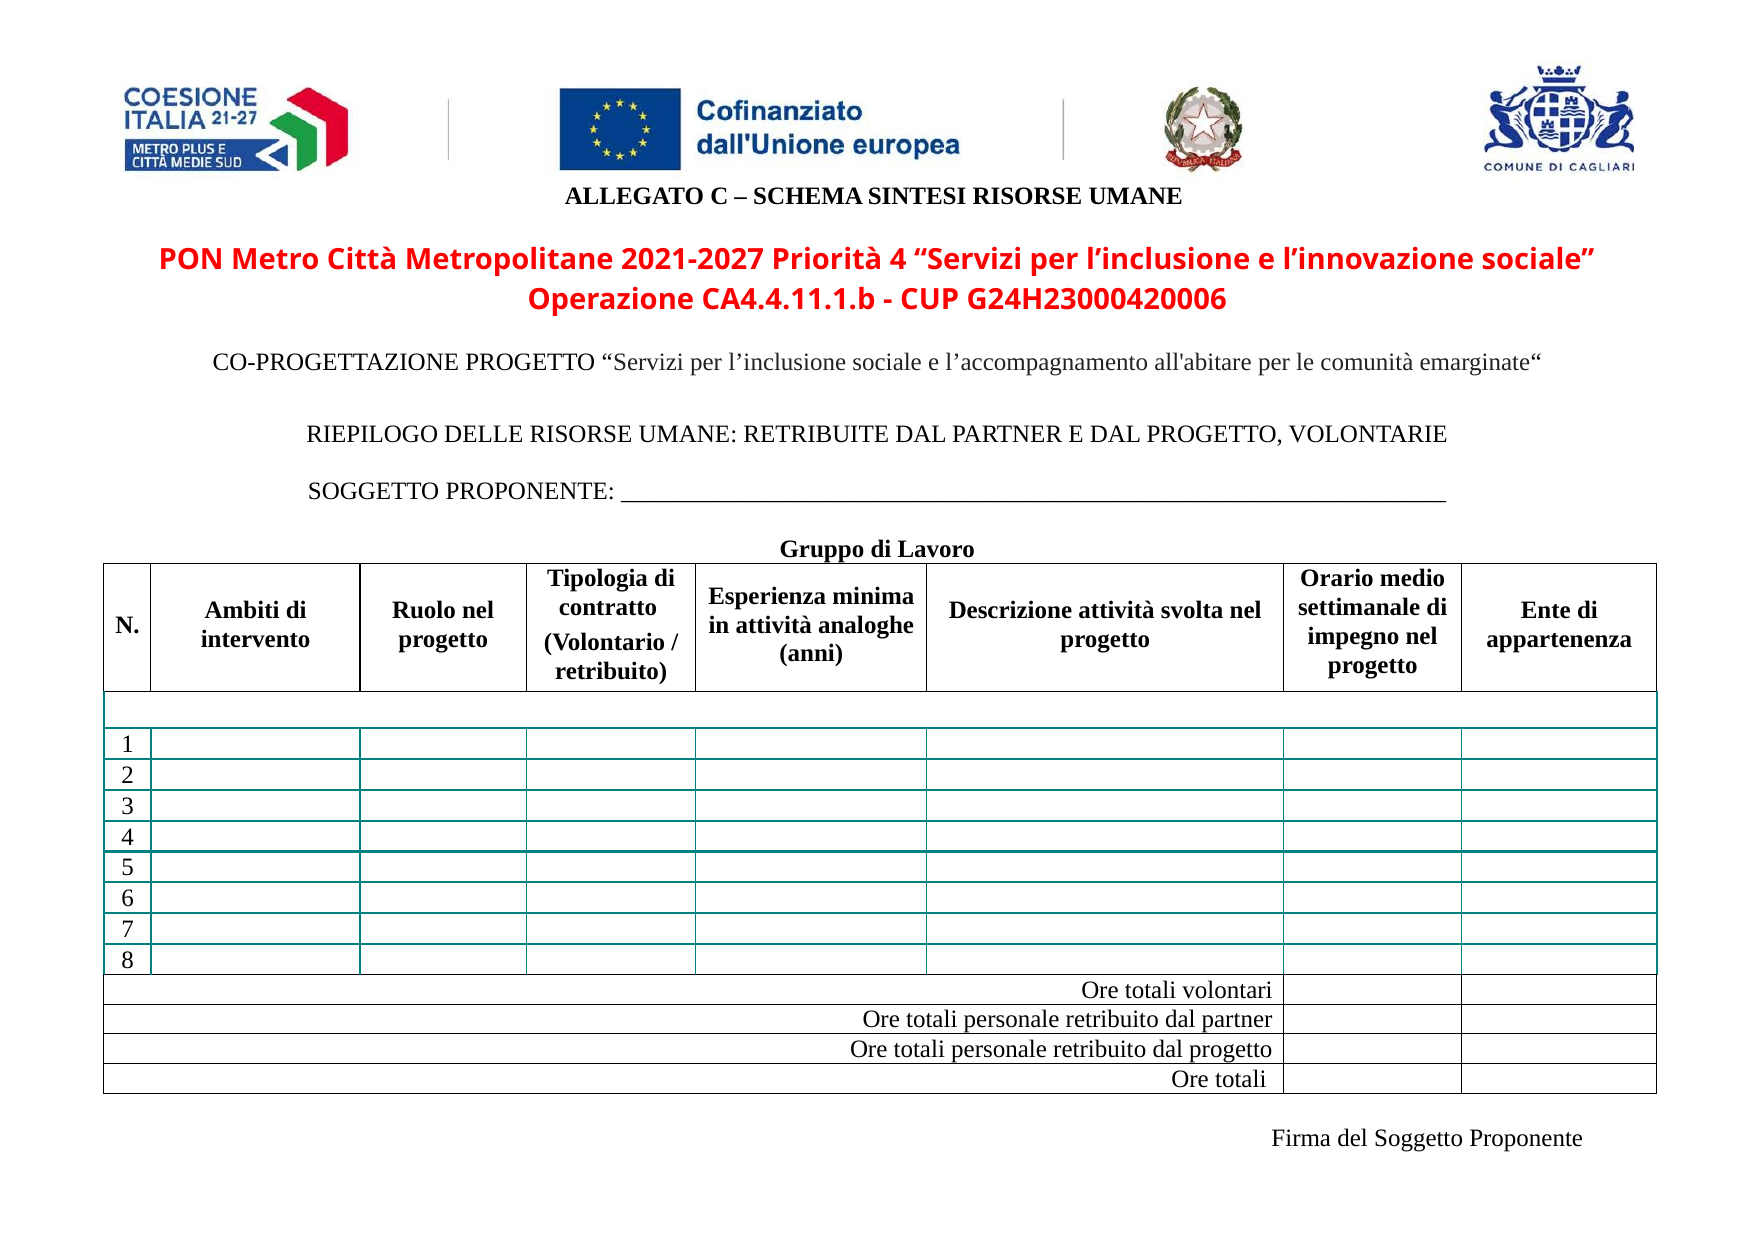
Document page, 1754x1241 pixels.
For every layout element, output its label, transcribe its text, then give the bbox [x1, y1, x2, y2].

table_header Ambiti di intervento [151, 564, 359, 691]
table_cell 3 [105, 791, 150, 819]
table_header Ente di appartenenza [1462, 564, 1656, 691]
table_header Ruolo nel progetto [361, 564, 526, 691]
table_header Esperienza minima in attività analoghe (anni) [696, 564, 926, 691]
table_cell Ore totali personale retribuito dal progetto [104, 1034, 1283, 1063]
table_cell [361, 791, 526, 819]
table_cell [1284, 853, 1461, 881]
table_cell [152, 760, 359, 789]
table_cell [696, 729, 926, 758]
table_header N. [104, 564, 150, 691]
table_cell [527, 729, 695, 758]
text PON Metro Città Metropolitane 2021-2027 Priorità 4 “Servizi per l’inclusione e l’innovazione sociale” Operazione CA4.4.11.1.b - CUP G24H23000420006 [118, 238, 1636, 318]
table_cell [1462, 883, 1656, 912]
table_cell [1462, 791, 1656, 819]
table_header Tipologia di contratto (Volontario / retribuito) [527, 564, 695, 691]
table_cell [1284, 1034, 1461, 1063]
table_cell Ore totali [104, 1064, 1283, 1093]
table_cell [527, 914, 695, 943]
table_cell [105, 692, 1656, 727]
table_cell [1462, 945, 1656, 974]
text CO-PROGETTAZIONE PROGETTO “Servizi per l’inclusione sociale e l’accompagnamento all'abitare per le comunità emarginate“ [118, 347, 1636, 375]
table_cell [1284, 791, 1461, 819]
table_cell [152, 945, 359, 974]
table_cell [361, 760, 526, 789]
table_cell [696, 945, 926, 974]
table_cell [1462, 1005, 1656, 1033]
table_cell [527, 760, 695, 789]
table_cell [696, 914, 926, 943]
table_cell [696, 853, 926, 881]
table_cell [152, 791, 359, 819]
table_cell [1462, 822, 1656, 850]
table_cell [361, 853, 526, 881]
text Firma del Soggetto Proponente [118, 1123, 1636, 1151]
table_cell [152, 914, 359, 943]
table_header Orario medio settimanale di impegno nel progetto [1284, 564, 1461, 691]
table_cell [361, 945, 526, 974]
table_cell 1 [105, 729, 150, 758]
table_cell 6 [105, 883, 150, 912]
table_cell [361, 729, 526, 758]
table_cell [696, 791, 926, 819]
table_cell [927, 883, 1283, 912]
table_cell [927, 760, 1283, 789]
table_cell 5 [105, 853, 150, 881]
table_cell [1462, 853, 1656, 881]
table_cell [1462, 760, 1656, 789]
table_cell [927, 822, 1283, 850]
table_cell 8 [105, 945, 150, 974]
table_cell [527, 822, 695, 850]
table_cell [1284, 975, 1461, 1003]
table_cell [1462, 1034, 1656, 1063]
text RIEPILOGO DELLE RISORSE UMANE: RETRIBUITE DAL PARTNER E DAL PROGETTO, VOLONTARIE [118, 419, 1636, 447]
table_cell [1284, 760, 1461, 789]
table_cell [1284, 729, 1461, 758]
table_cell 2 [105, 760, 150, 789]
table_cell [1284, 822, 1461, 850]
table_cell [527, 883, 695, 912]
table_cell [527, 853, 695, 881]
text ALLEGATO C – SCHEMA SINTESI RISORSE UMANE [118, 181, 1636, 210]
table_cell [927, 853, 1283, 881]
table_header Descrizione attività svolta nel progetto [927, 564, 1283, 691]
table_cell [1284, 914, 1461, 943]
text Gruppo di Lavoro [118, 534, 1636, 562]
table_cell [1284, 945, 1461, 974]
text SOGGETTO PROPONENTE: __________________________________________________________________ [118, 476, 1636, 505]
table_cell [696, 822, 926, 850]
picture [120, 60, 1634, 180]
table_cell [152, 729, 359, 758]
table_cell [927, 914, 1283, 943]
table_cell 4 [105, 822, 150, 850]
table_cell [1284, 883, 1461, 912]
table_cell [1284, 1005, 1461, 1033]
table_cell Ore totali volontari [104, 975, 1283, 1003]
table_cell [927, 791, 1283, 819]
table_cell [1462, 975, 1656, 1003]
table_cell [1462, 914, 1656, 943]
table_cell [696, 760, 926, 789]
table_cell [1462, 1064, 1656, 1093]
table_cell [1462, 729, 1656, 758]
table_cell [927, 729, 1283, 758]
table_cell [152, 883, 359, 912]
table_cell [527, 791, 695, 819]
table_cell [152, 853, 359, 881]
table_cell [527, 945, 695, 974]
table_cell 7 [105, 914, 150, 943]
table_cell [361, 883, 526, 912]
table_cell [927, 945, 1283, 974]
table_cell [696, 883, 926, 912]
table_cell [152, 822, 359, 850]
table_cell [361, 914, 526, 943]
table_cell Ore totali personale retribuito dal partner [104, 1005, 1283, 1033]
table_cell [361, 822, 526, 850]
table_cell [1284, 1064, 1461, 1093]
